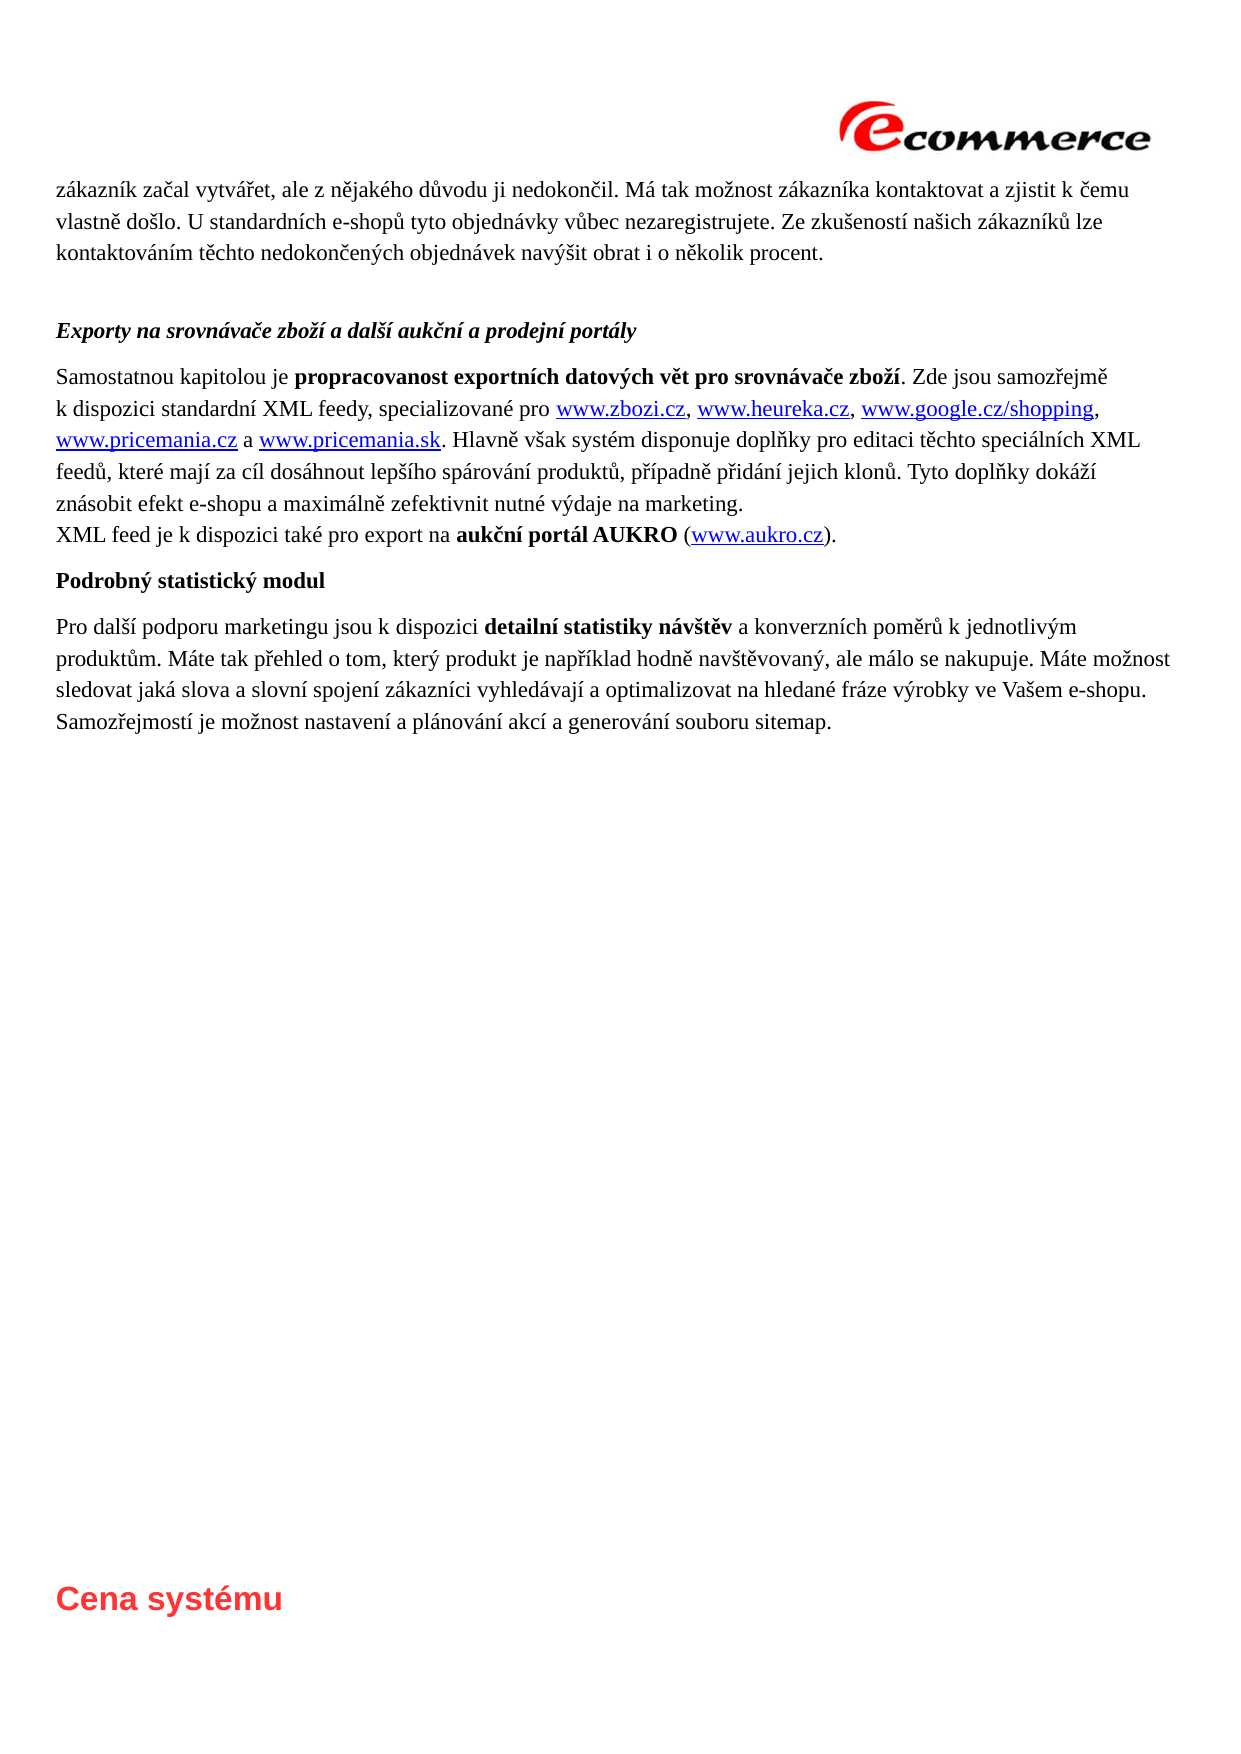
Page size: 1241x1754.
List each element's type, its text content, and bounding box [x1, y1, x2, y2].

subtitle Podrobný statistický modul [56, 567, 1177, 594]
subtitle Exporty na srovnávače zboží a další aukční a prodejní portály [56, 317, 1177, 343]
subtitle Samostatnou kapitolou je propracovanost exportních datových vět pro srovnávače zboží. Zde jsou samozřejmě k dispozici standardní XML feedy, specializované pro www.zbozi.cz, www.heureka.cz, www.google.cz/shopping, www.pricemania.cz a www.pricemania.sk. Hlavně však systém disponuje doplňky pro editaci těchto speciálních XML feedů, které mají za cíl dosáhnout lepšího spárování produktů, případně přidání jejich klonů. Tyto doplňky dokáží znásobit efekt e-shopu a maximálně zefektivnit nutné výdaje na marketing. XML feed je k dispozici také pro export na aukční portál AUKRO (www.aukro.cz). [56, 363, 1177, 547]
subtitle Cena systému [56, 1579, 1177, 1617]
subtitle Pro další podporu marketingu jsou k dispozici detailní statistiky návštěv a konverzních poměrů k jednotlivým produktům. Máte tak přehled o tom, který produkt je například hodně navštěvovaný, ale málo se nakupuje. Máte možnost sledovat jaká slova a slovní spojení zákazníci vyhledávají a optimalizovat na hledané fráze výrobky ve Vašem e-shopu. Samozřejmostí je možnost nastavení a plánování akcí a generování souboru sitemap. [56, 613, 1177, 734]
subtitle zákazník začal vytvářet, ale z nějakého důvodu ji nedokončil. Má tak možnost zákazníka kontaktovat a zjistit k čemu vlastně došlo. U standardních e-shopů tyto objednávky vůbec nezaregistrujete. Ze zkušeností našich zákazníků lze kontaktováním těchto nedokončených objednávek navýšit obrat i o několik procent. [56, 176, 1177, 297]
picture [834, 97, 1154, 162]
